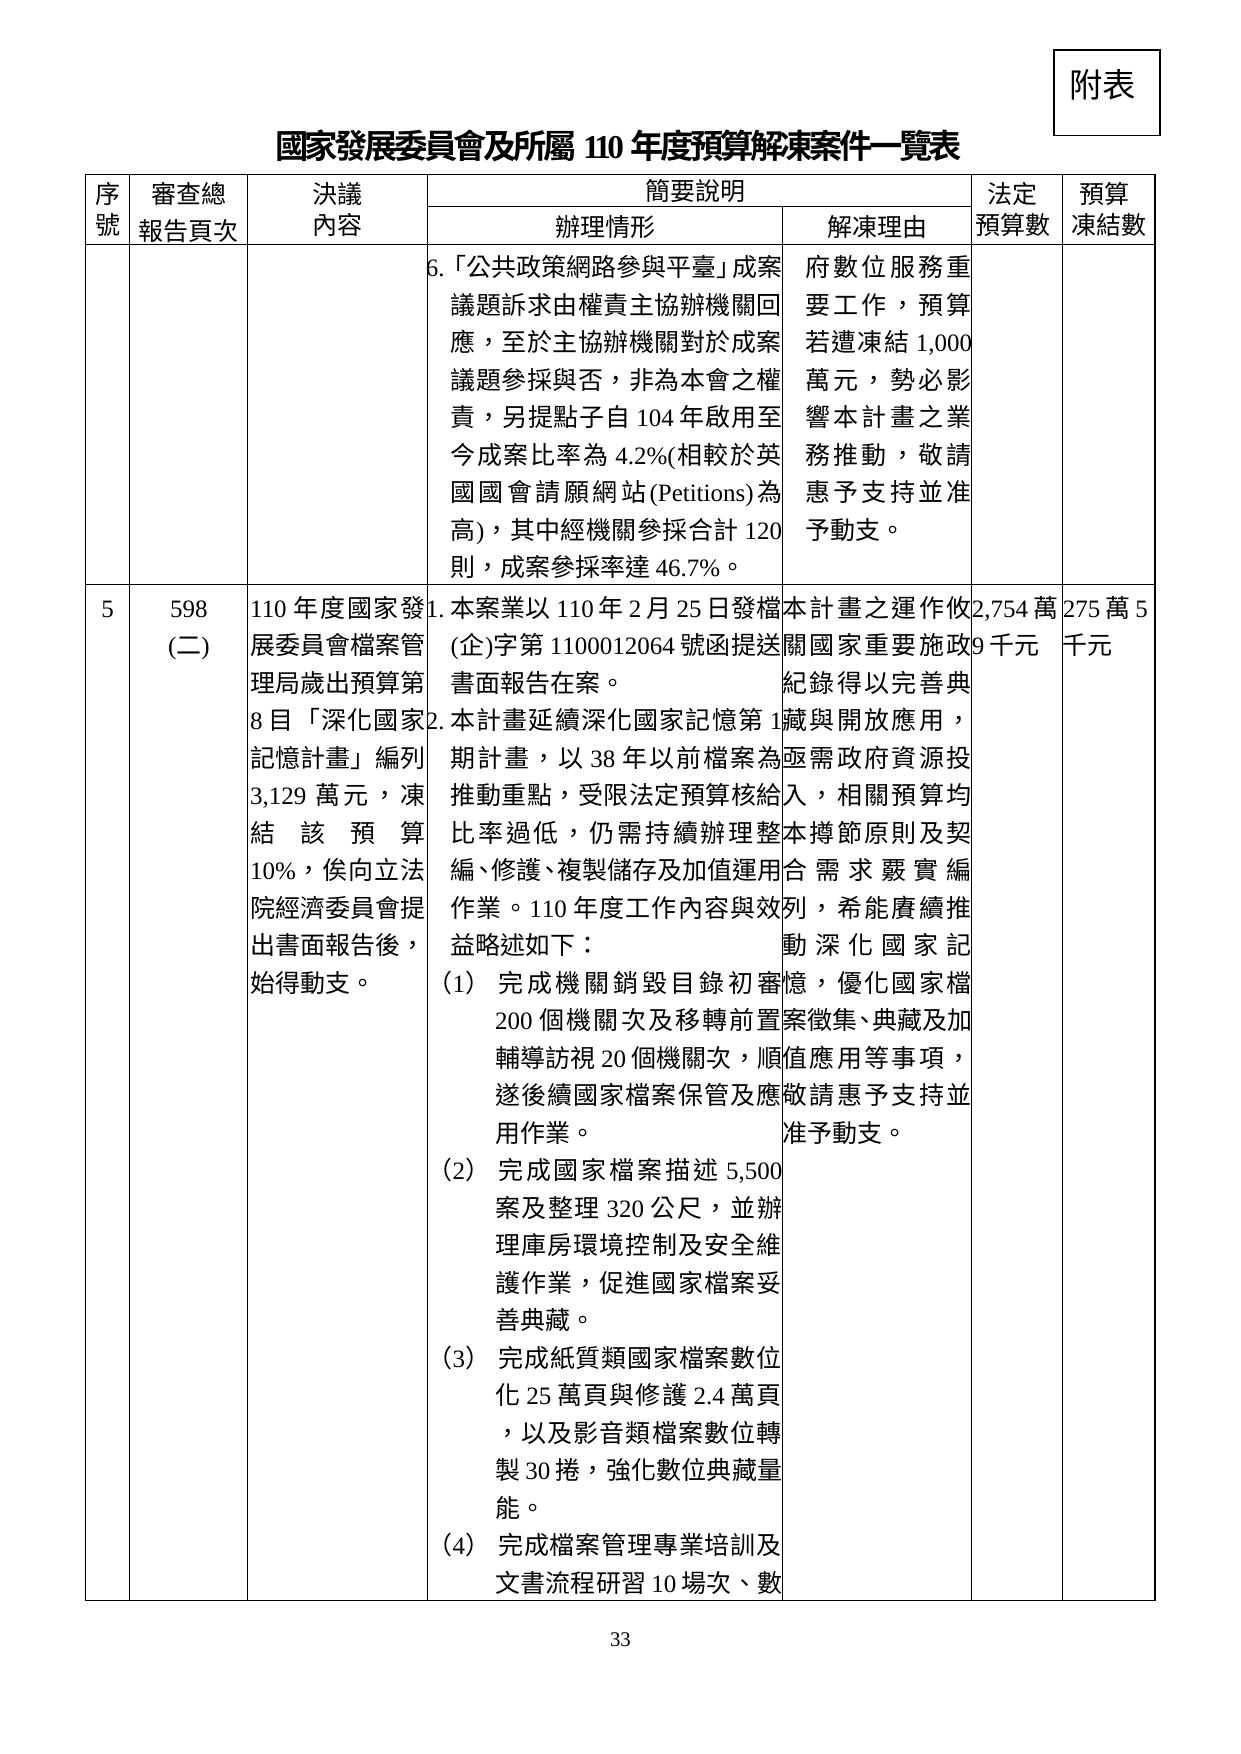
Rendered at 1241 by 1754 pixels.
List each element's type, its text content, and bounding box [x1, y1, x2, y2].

table_cell 本案業以110年2月25日發資字第1101500296號函提送專案報告在案。 GSN骨幹網路提供各級政府機關4萬多路接取網路上網，建立高品質與高穩定性的政府專用網路，並提供共通性資安防護機制，與各機關建置之資安設備形成縱深防禦，確保政府骨幹網路安全及穩定。 多元身分識別機制僅為識別個人身分之用，民眾透過身分識別後，即可依認證嚴謹度線上取用不同政府服務項目。 政府資料開放平臺已開放超過50,564項資料集，金標章比率達83%，並提供互動管道「我想要更多」專區，供民眾提議開放所需資料，由各資料業管機關在平臺上予以回應。 iTaiwan無線網路熱點數超過9,700點，自109年7月取消帳號/密碼登入機制，優先針對部分人流繁重之地點進行頻寬提升(如桃園、松山機場)，109年滿意度95%。 「公共政策網路參與平臺」成案議題訴求由權責主協辦機關回應，至於主協辦機關對於成案議題參採與否，非為本會之權責，另提點子自104年啟用至今成案比率為4.2%(相較於英國國會請願網站(Petitions)為高)，其中經機關參採合計120則，成案參採率達46.7%。 [428, 245, 782, 584]
table_cell 法定 預算數 [972, 175, 1062, 243]
table_cell 2,754萬9千元 [972, 585, 1062, 1600]
table_cell 110年度國家發展委員會檔案管理局歲出預算第8目「深化國家記憶計畫」編列3,129萬元，凍結該預算10%，俟向立法院經濟委員會提出書面報告後，始得動支。 [248, 585, 427, 1600]
table_cell [248, 245, 427, 584]
table_cell 本案業以110年2月25日發檔(企)字第1100012064號函提送書面報告在案。 本計畫延續深化國家記憶第1期計畫，以38年以前檔案為推動重點，受限法定預算核給比率過低，仍需持續辦理整編、修護、複製儲存及加值運用作業。110年度工作內容與效益略述如下： 完成機關銷毀目錄初審200個機關次及移轉前置輔導訪視20個機關次，順遂後續國家檔案保管及應用作業。 完成國家檔案描述5,500案及整理320公尺，並辦理庫房環境控制及安全維護作業，促進國家檔案妥善典藏。 完成紙質類國家檔案數位化25萬頁與修護2.4萬頁，以及影音類檔案數位轉製30捲，強化數位典藏量能。 完成檔案管理專業培訓及文書流程研習10場次、數位課程2門等，並辦理文書檔案管理業務評核，精進機關文書處理及檔案管理作業成效。 出版發行檔案樂活情報電子報、完成國家檔案權利盤點及預審36萬頁、舉辦檔案展覽及辦理各式教育與應用推廣事項，發揮檔案功能，提升國人檔案意識。 [428, 585, 782, 1600]
table_cell [86, 245, 129, 584]
table_cell 預算 凍結數 [1063, 175, 1154, 243]
table_cell 5 [86, 585, 129, 1600]
table_cell 簡要說明 [428, 175, 971, 206]
table_cell [130, 245, 247, 584]
table_cell 審查總 報告頁次 (項數) [130, 175, 247, 243]
table_cell 275萬5千元 [1063, 585, 1154, 1600]
table_cell 決議 內容 [248, 175, 427, 243]
table_cell [1063, 245, 1154, 584]
table_cell 本計畫之運作攸關國家重要施政紀錄得以完善典藏與開放應用，亟需政府資源投入，相關預算均本撙節原則及契合需求覈實編列，希能賡續推動深化國家記憶，優化國家檔案徵集、典藏及加值應用等事項，敬請惠予支持並准予動支。 [783, 585, 971, 1600]
table_cell 4億268萬3千元 [972, 245, 1062, 584]
table_cell 「服務型智慧政府2.0推動計畫」主要目標為促進資料應用及連結科技應用創新服務，加速推動政府數位轉型，以民眾需求為出發點，深化推動跨機關服務、開放資料釋出、循證式決策，引導各部會持續精進政府數位服務，打造精準可信賴的智慧政府。 本會110年度「深化推動政府資通訊應用建設」預算經費覈實編列，各項計畫支出實屬智慧政府碁盤建設及推動政府數位服務重要工作，預算若遭凍結1,000萬元，勢必影響本計畫之業務推動，敬請惠予支持並准予動支。 [783, 245, 971, 584]
table_cell 序號 [86, 175, 129, 243]
table_cell 598 (二) [130, 585, 247, 1600]
table_header 國家發展委員會及所屬110年度預算解凍案件一覽表 [85, 130, 1155, 174]
table_header 國家發展委員會及所屬110年度預算解凍案件一覽表 [1055, 51, 1159, 135]
table_cell 解凍理由 [783, 207, 971, 243]
table_cell 辦理情形 [428, 207, 782, 243]
